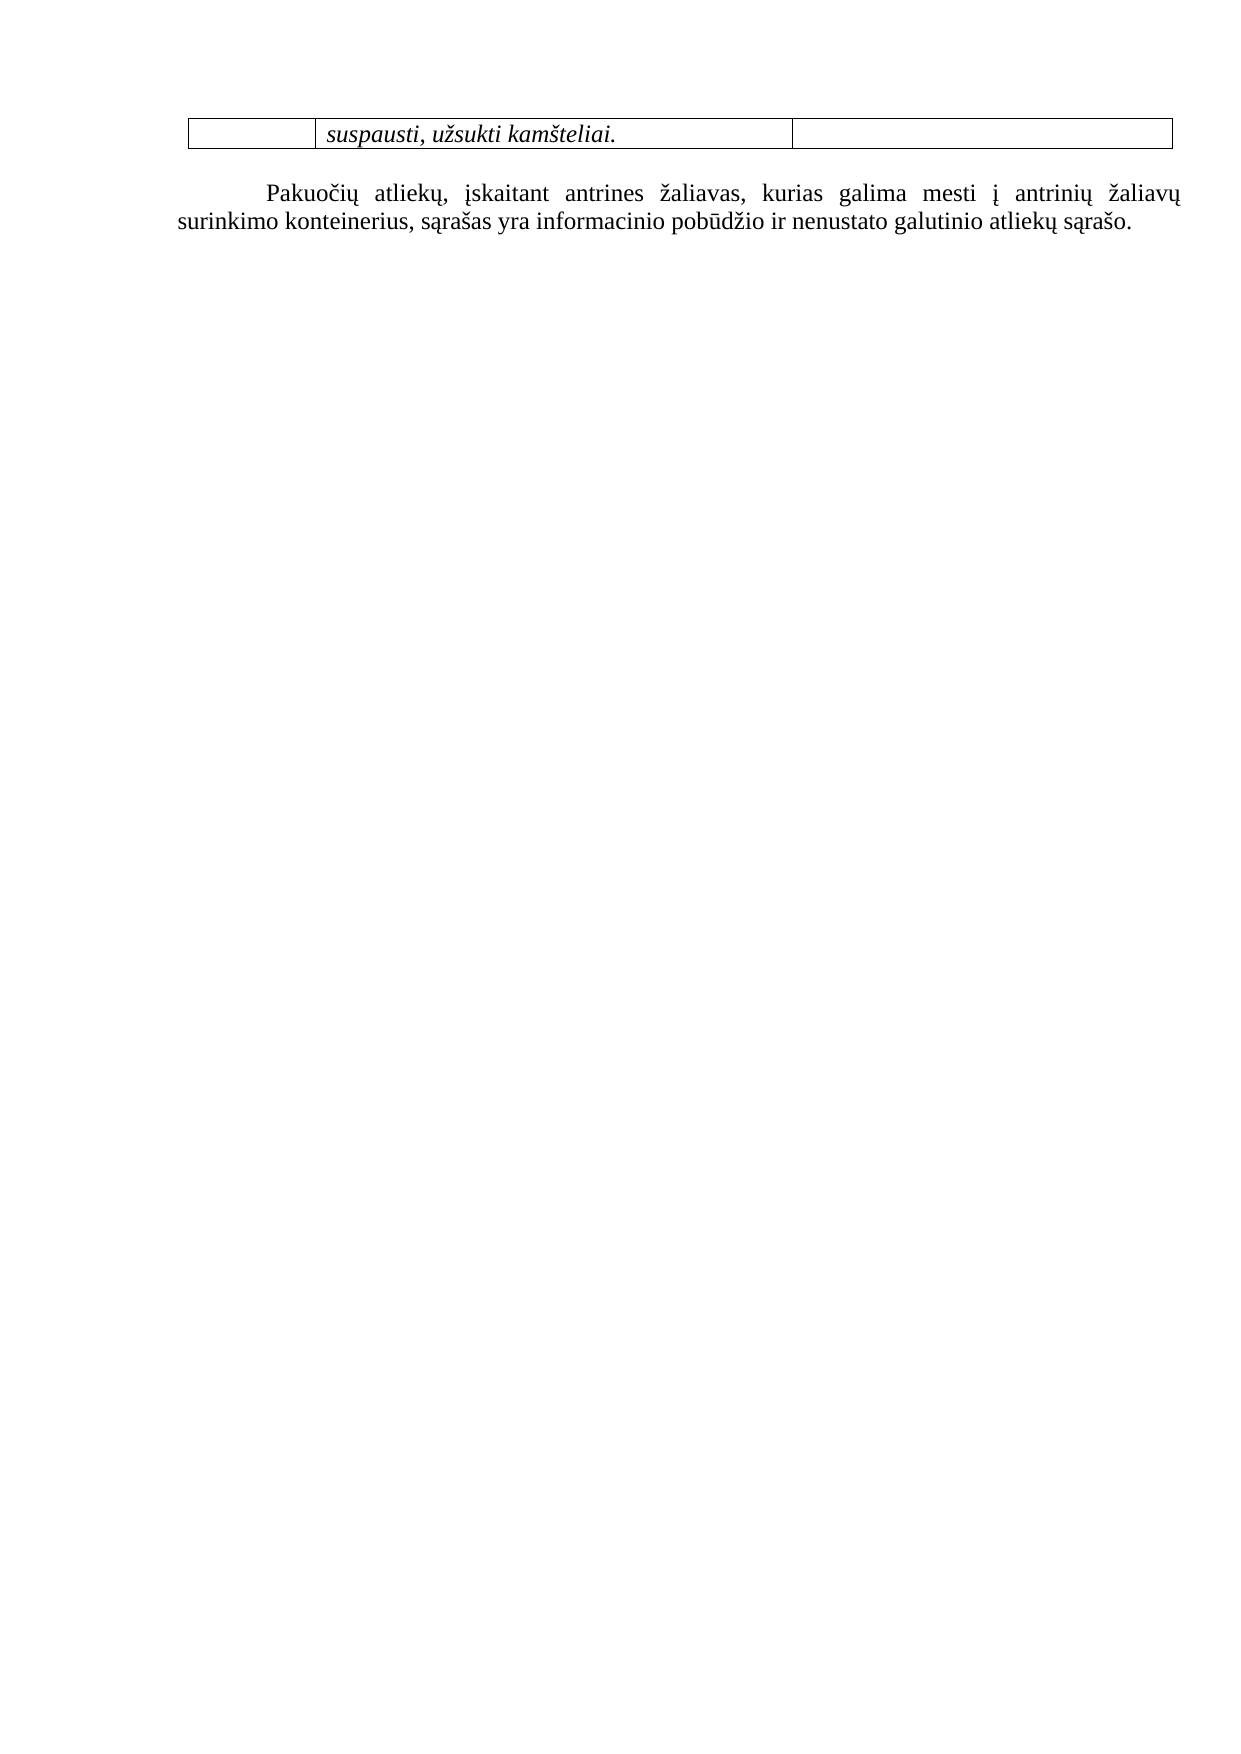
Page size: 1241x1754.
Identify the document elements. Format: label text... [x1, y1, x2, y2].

table_cell [793, 119, 1172, 148]
table_cell suspausti, užsukti kamšteliai. [316, 119, 792, 148]
table_cell [189, 119, 315, 148]
text Pakuočių atliekų, įskaitant antrines žaliavas, kurias galima mesti į antrinių žaliavų surinkimo konteinerius, sąrašas yra informacinio pobūdžio ir nenustato galutinio atliekų sąrašo. [177, 178, 1181, 235]
